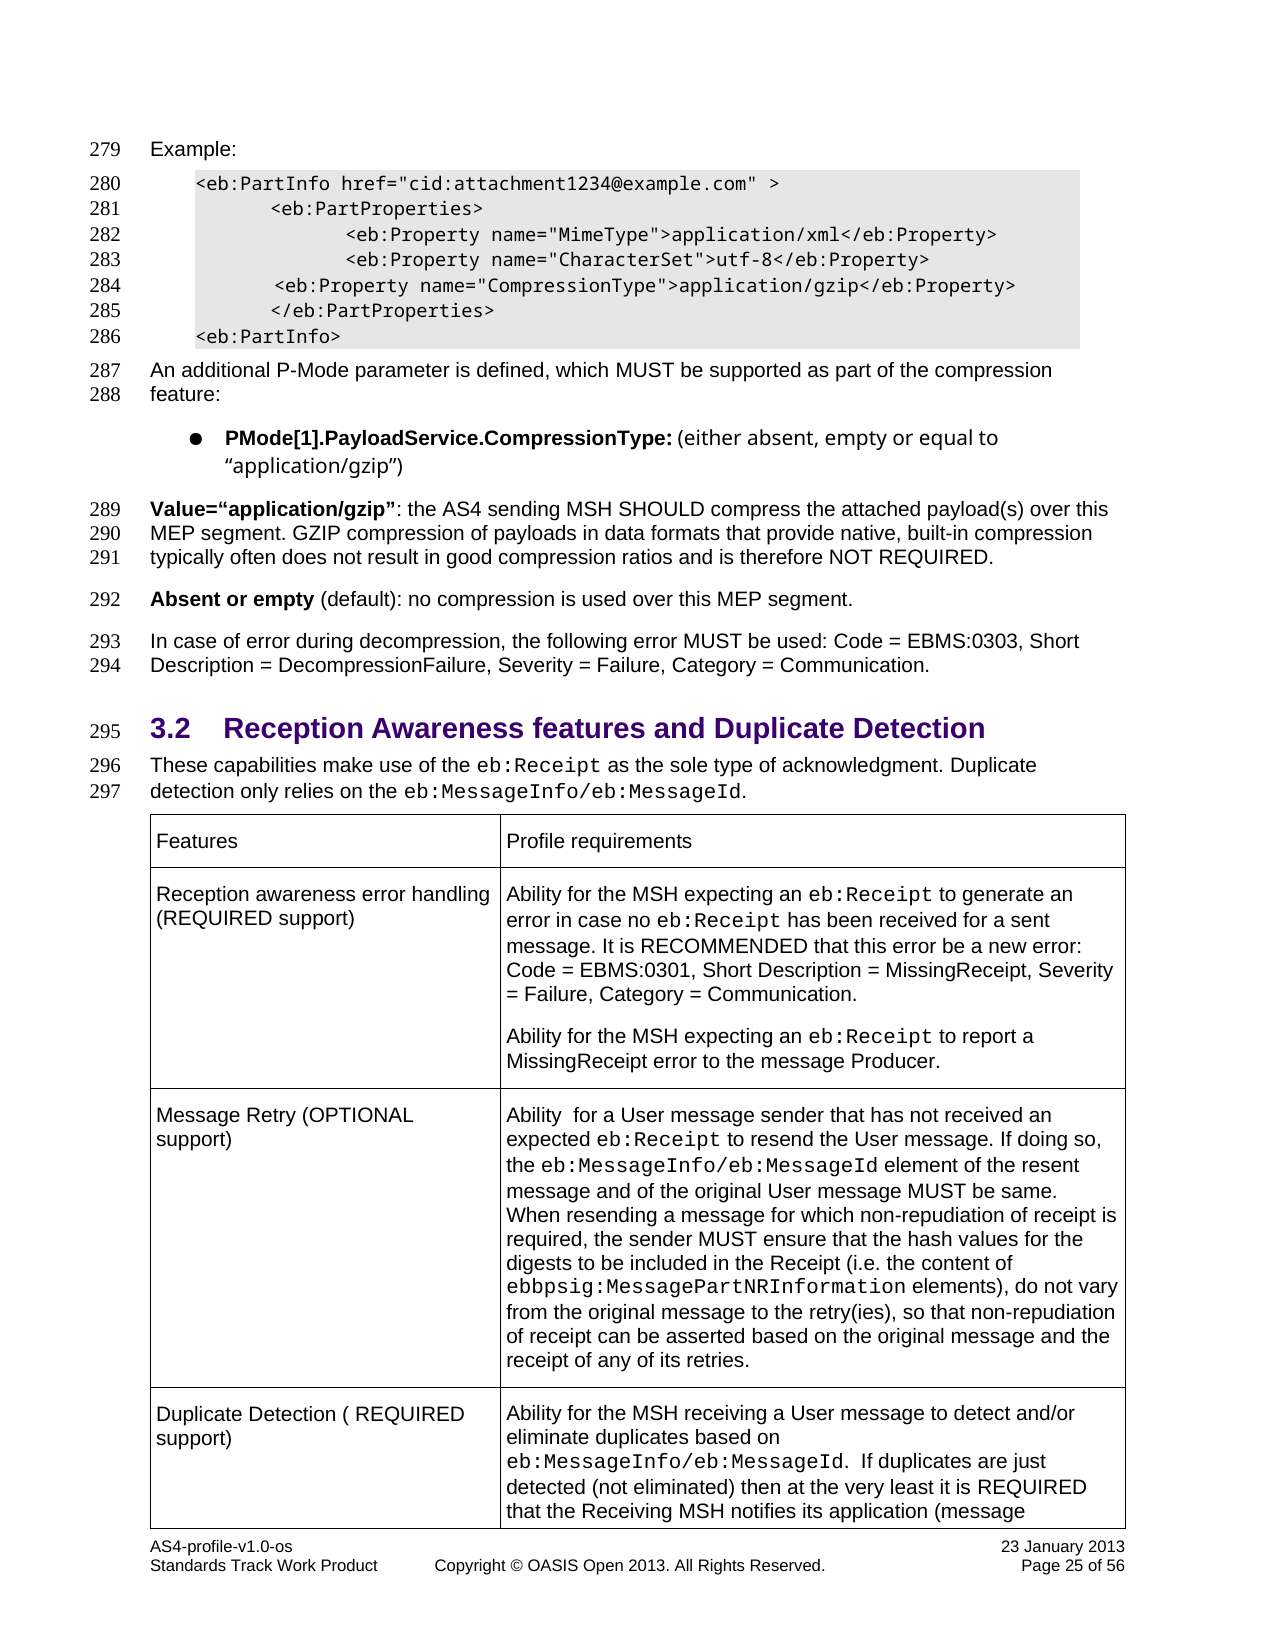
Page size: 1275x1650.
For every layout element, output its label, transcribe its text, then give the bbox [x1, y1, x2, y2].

text Absent or empty (default): no compression is used over this MEP segment. [150, 587, 1125, 611]
text These capabilities make use of the eb:Receipt as the sole type of acknowledgment. Duplicate detection only relies on the eb:MessageInfo/eb:MessageId. [150, 753, 1125, 805]
text <eb:PartInfo> [195, 323, 1080, 349]
subtitle Reception Awareness features and Duplicate Detection [150, 711, 1125, 744]
table_cell Ability for the MSH receiving a User message to detect and/or eliminate duplicates based on eb:MessageInfo/eb:MessageId. If duplicates are just detected (not eliminated) then at the very least it is REQUIRED that the Receiving MSH notifies its application (message [501, 1388, 1125, 1528]
table_cell Reception awareness error handling (REQUIRED support) [151, 868, 500, 1088]
text <eb:PartInfo href="cid:attachment1234@example.com" > <eb:PartProperties> <eb:Property name="MimeType">application/xml</eb:Property> <eb:Property name="CharacterSet">utf-8</eb:Property> [195, 170, 1080, 272]
table_header Features [151, 815, 500, 867]
text Value=“application/gzip”: the AS4 sending MSH SHOULD compress the attached payload(s) over this MEP segment. GZIP compression of payloads in data formats that provide native, built-in compression typically often does not result in good compression ratios and is therefore NOT REQUIRED. [150, 497, 1125, 569]
list PMode[1].PayloadService.CompressionType: (either absent, empty or equal to “application/gzip”) [187, 423, 1125, 480]
text An additional P-Mode parameter is defined, which MUST be supported as part of the compression feature: [150, 358, 1125, 406]
table_cell Message Retry (OPTIONAL support) [151, 1089, 500, 1387]
table_header Profile requirements [501, 815, 1125, 867]
text Example: [150, 137, 1125, 161]
table_cell Duplicate Detection ( REQUIRED support) [151, 1388, 500, 1528]
text In case of error during decompression, the following error MUST be used: Code = EBMS:0303, Short Description = DecompressionFailure, Severity = Failure, Category = Communication. [150, 629, 1125, 677]
text <eb:Property name="CompressionType">application/gzip</eb:Property> </eb:PartProperties> [195, 272, 1080, 323]
table_cell Ability for the MSH expecting an eb:Receipt to generate an error in case no eb:Receipt has been received for a sent message. It is RECOMMENDED that this error be a new error: Code = EBMS:0301, Short Description = MissingReceipt, Severity = Failure, Category = Communication. Ability for the MSH expecting an eb:Receipt to report a MissingReceipt error to the message Producer. [501, 868, 1125, 1088]
table_cell Ability for a User message sender that has not received an expected eb:Receipt to resend the User message. If doing so, the eb:MessageInfo/eb:MessageId element of the resent message and of the original User message MUST be same. When resending a message for which non-repudiation of receipt is required, the sender MUST ensure that the hash values for the digests to be included in the Receipt (i.e. the content of ebbpsig:MessagePartNRInformation elements), do not vary from the original message to the retry(ies), so that non-repudiation of receipt can be asserted based on the original message and the receipt of any of its retries. [501, 1089, 1125, 1387]
